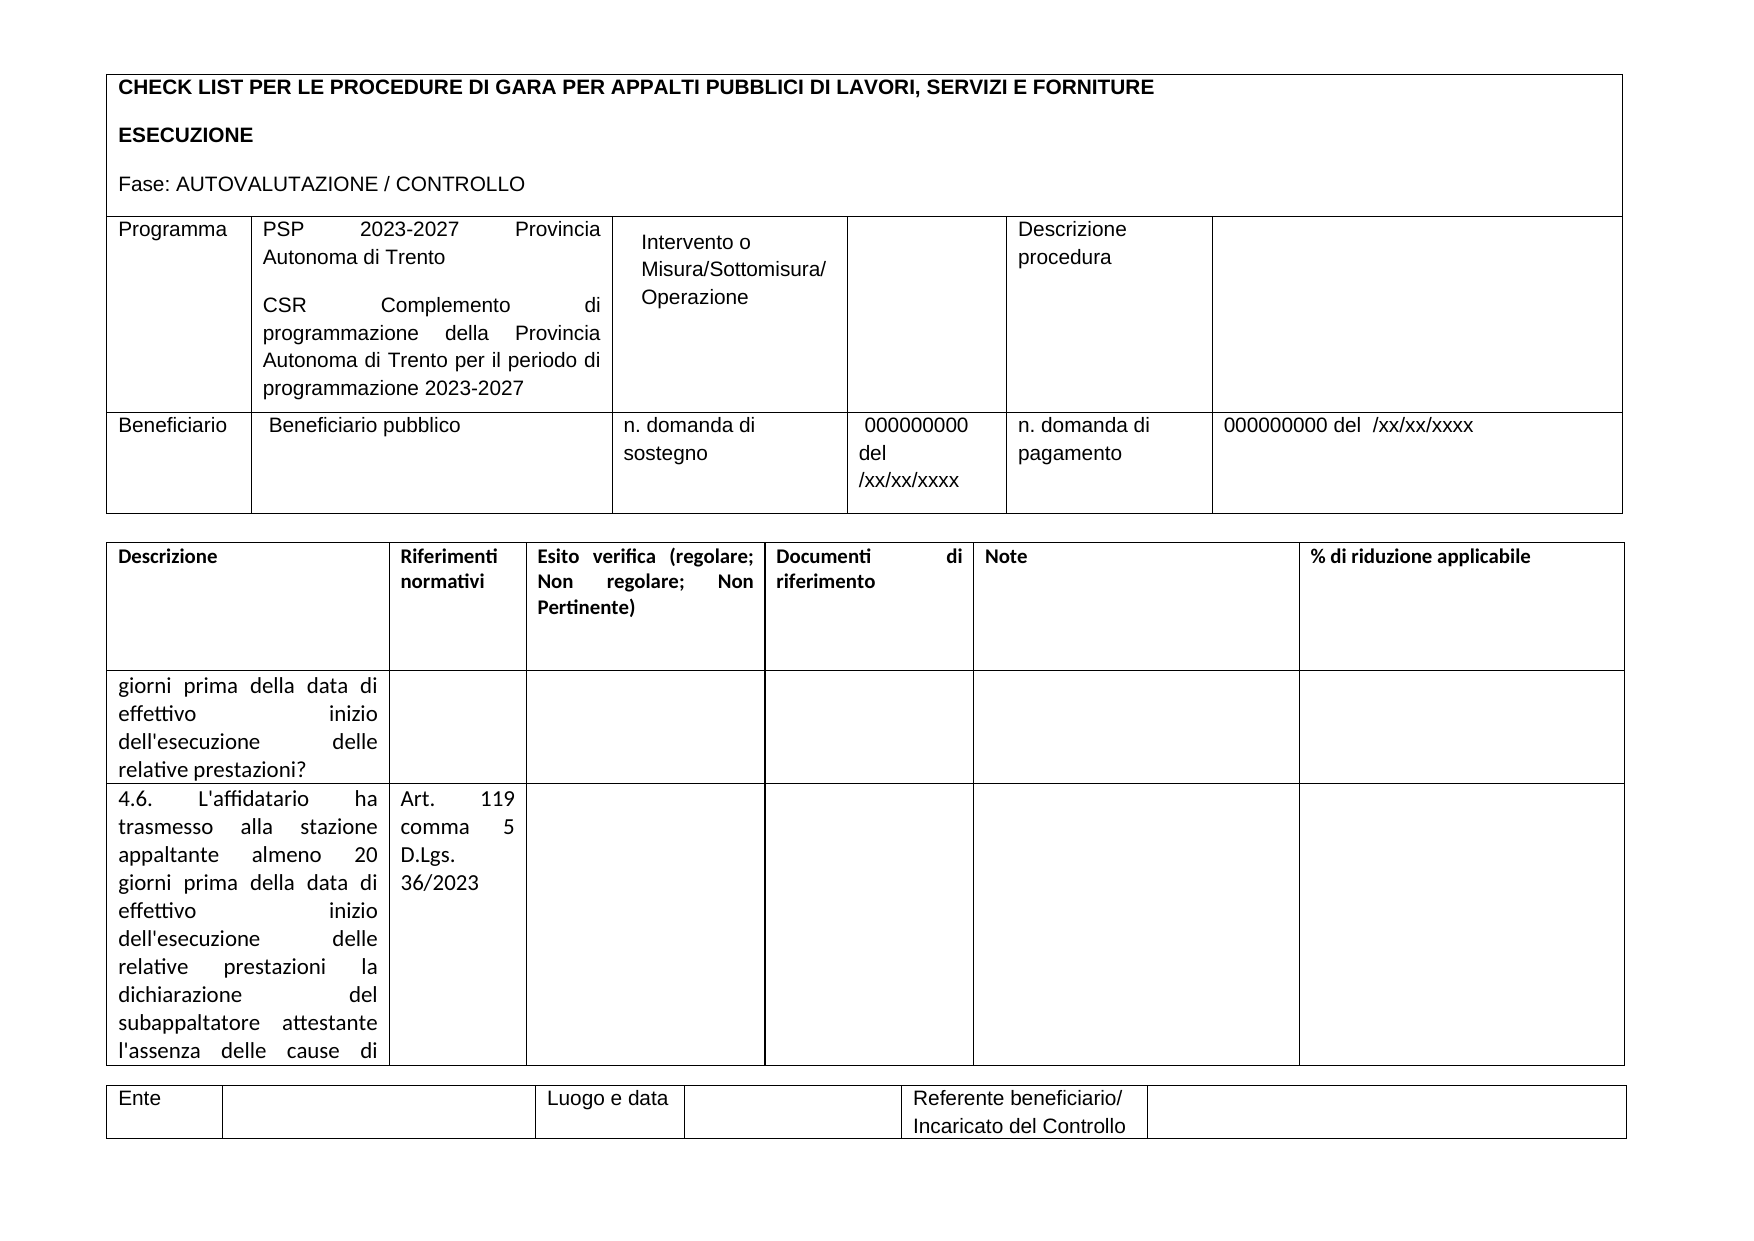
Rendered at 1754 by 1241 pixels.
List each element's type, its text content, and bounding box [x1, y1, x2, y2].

table_cell [527, 671, 764, 783]
table_cell [390, 671, 526, 783]
table_cell [1300, 671, 1624, 783]
table_header Note [974, 543, 1299, 670]
table_header Documenti di riferimento [766, 543, 973, 670]
table_cell [766, 671, 973, 783]
table_cell [974, 671, 1299, 783]
table_cell [974, 784, 1299, 1064]
table_cell [766, 784, 973, 1064]
table_header Riferimenti normativi [390, 543, 526, 670]
table_cell [1300, 784, 1624, 1064]
table_cell 4.6. L'affidatario ha trasmesso alla stazione appaltante almeno 20 giorni prima della data di effettivo inizio dell'esecuzione delle relative prestazioni la dichiarazione del subappaltatore attestante l'assenza delle cause di [107, 784, 389, 1064]
table_cell Art. 119 comma 5 D.Lgs. 36/2023 [390, 784, 526, 1064]
table_header % di riduzione applicabile [1300, 543, 1624, 670]
table_header Descrizione [107, 543, 389, 670]
table_header Esito verifica (regolare; Non regolare; Non Pertinente) [527, 543, 764, 670]
table_cell [527, 784, 764, 1064]
table_cell giorni prima della data di effettivo inizio dell'esecuzione delle relative prestazioni? [107, 671, 389, 783]
